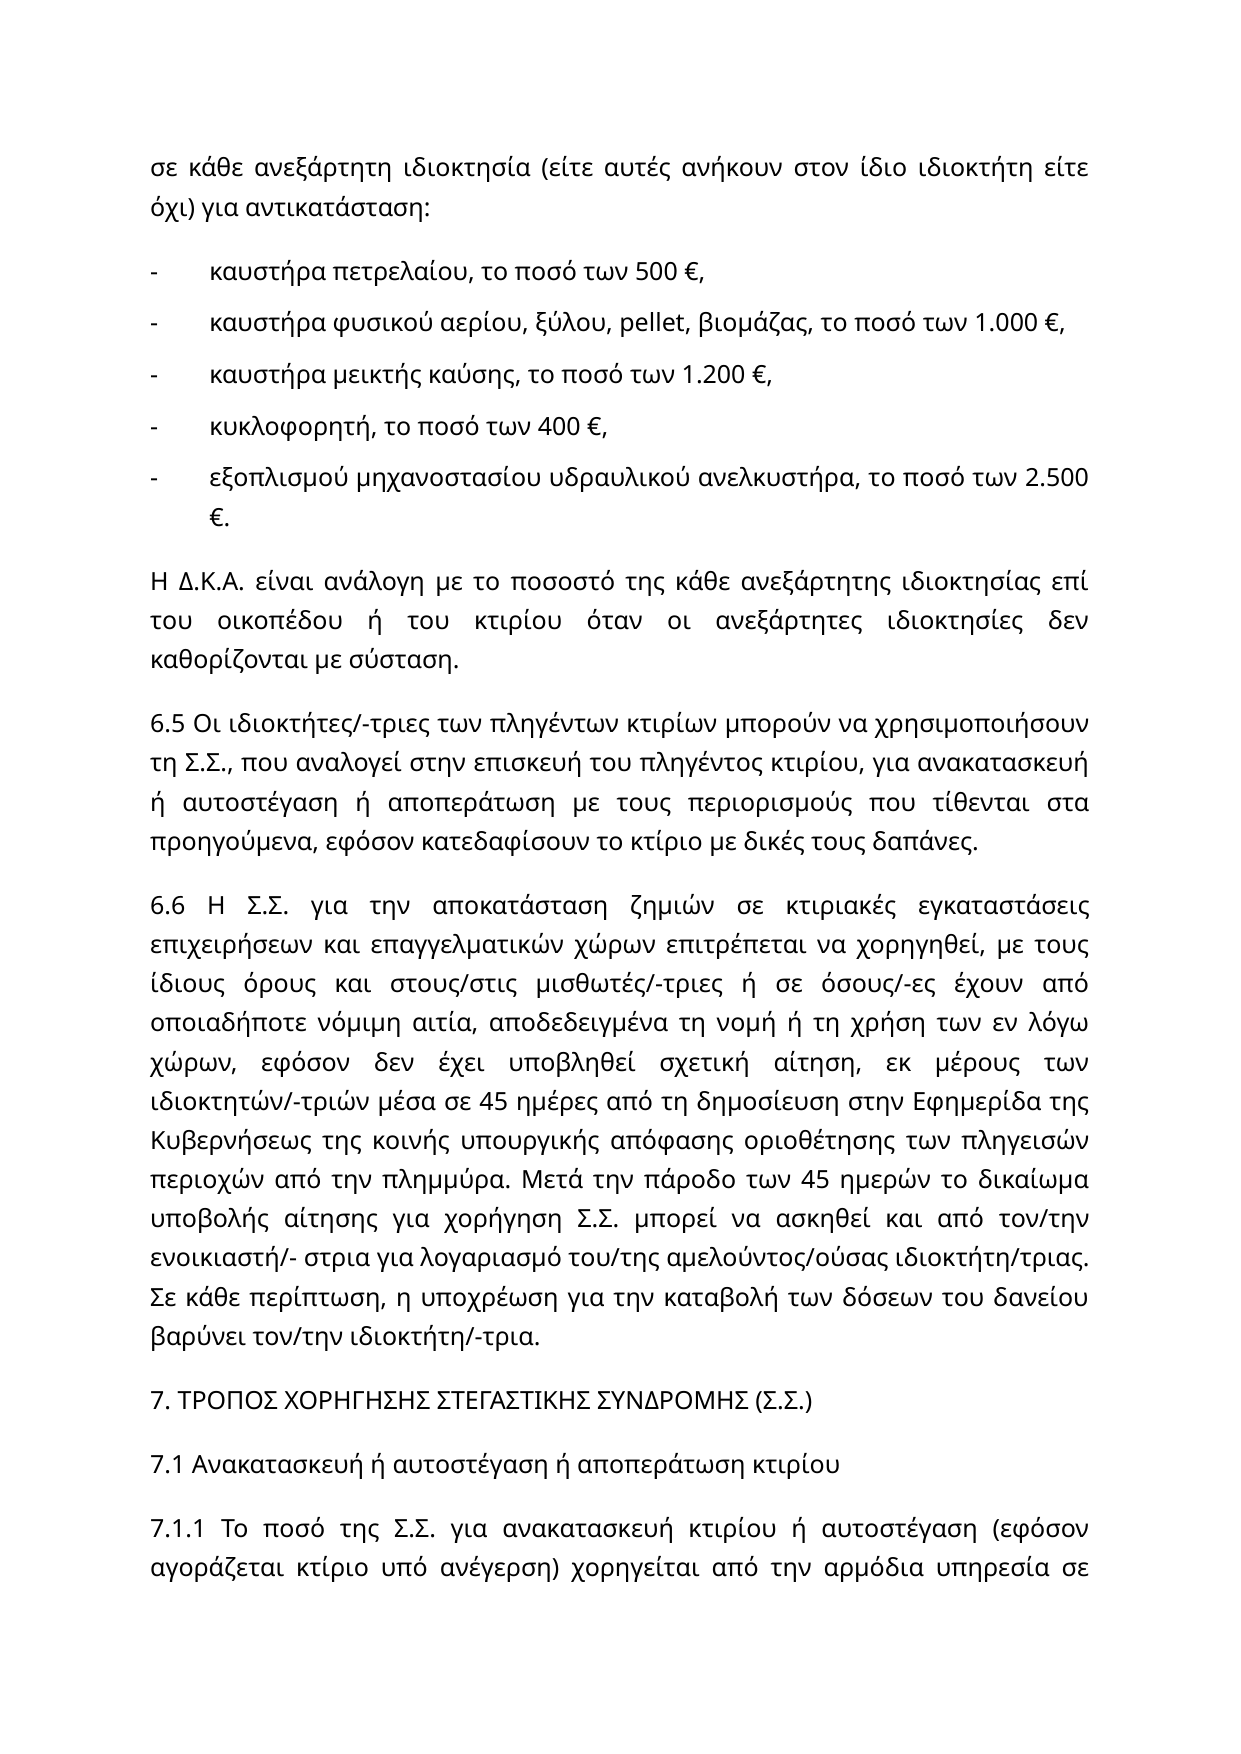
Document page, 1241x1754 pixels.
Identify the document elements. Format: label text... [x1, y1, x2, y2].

list - κυκλοφορητή, το ποσό των 400 €, [150, 408, 1090, 442]
list - καυστήρα φυσικού αερίου, ξύλου, pellet, βιομάζας, το ποσό των 1.000 €, [150, 305, 1090, 339]
text Η Δ.Κ.Α. είναι ανάλογη με το ποσοστό της κάθε ανεξάρτητης ιδιοκτησίας επί του οικοπέδου ή του κτιρίου όταν οι ανεξάρτητες ιδιοκτησίες δεν καθορίζονται με σύσταση. [150, 563, 1090, 676]
list - καυστήρα μεικτής καύσης, το ποσό των 1.200 €, [150, 357, 1090, 391]
list - καυστήρα πετρελαίου, το ποσό των 500 €, [150, 253, 1090, 287]
text 7. ΤΡΟΠΟΣ ΧΟΡΗΓΗΣΗΣ ΣΤΕΓΑΣΤΙΚΗΣ ΣΥΝΔΡΟΜΗΣ (Σ.Σ.) [150, 1382, 1090, 1417]
text 7.1 Ανακατασκευή ή αυτοστέγαση ή αποπεράτωση κτιρίου [150, 1447, 1090, 1481]
text 6.6 Η Σ.Σ. για την αποκατάσταση ζημιών σε κτιριακές εγκαταστάσεις επιχειρήσεων και επαγγελματικών χώρων επιτρέπεται να χορηγηθεί, με τους ίδιους όρους και στους/στις μισθωτές/-τριες ή σε όσους/-ες έχουν από οποιαδήποτε νόμιμη αιτία, αποδεδειγμένα τη νομή ή τη χρήση των εν λόγω χώρων, εφόσον δεν έχει υποβληθεί σχετική αίτηση, εκ μέρους των ιδιοκτητών/-τριών μέσα σε 45 ημέρες από τη δημοσίευση στην Εφημερίδα της Κυβερνήσεως της κοινής υπουργικής απόφασης οριοθέτησης των πληγεισών περιοχών από την πλημμύρα. Μετά την πάροδο των 45 ημερών το δικαίωμα υποβολής αίτησης για χορήγηση Σ.Σ. μπορεί να ασκηθεί και από τον/την ενοικιαστή/- στρια για λογαριασμό του/της αμελούντος/ούσας ιδιοκτήτη/τριας. Σε κάθε περίπτωση, η υποχρέωση για την καταβολή των δόσεων του δανείου βαρύνει τον/την ιδιοκτήτη/-τρια. [150, 887, 1090, 1352]
list - εξοπλισμού μηχανοστασίου υδραυλικού ανελκυστήρα, το ποσό των 2.500 €. [150, 460, 1090, 533]
text 7.1.1 Το ποσό της Σ.Σ. για ανακατασκευή κτιρίου ή αυτοστέγαση (εφόσον αγοράζεται κτίριο υπό ανέγερση) χορηγείται από την αρμόδια υπηρεσία σε [150, 1511, 1090, 1584]
text σε κάθε ανεξάρτητη ιδιοκτησία (είτε αυτές ανήκουν στον ίδιο ιδιοκτήτη είτε όχι) για αντικατάσταση: [150, 150, 1090, 223]
text 6.5 Οι ιδιοκτήτες/-τριες των πληγέντων κτιρίων μπορούν να χρησιμοποιήσουν τη Σ.Σ., που αναλογεί στην επισκευή του πληγέντος κτιρίου, για ανακατασκευή ή αυτοστέγαση ή αποπεράτωση με τους περιορισμούς που τίθενται στα προηγούμενα, εφόσον κατεδαφίσουν το κτίριο με δικές τους δαπάνες. [150, 706, 1090, 857]
